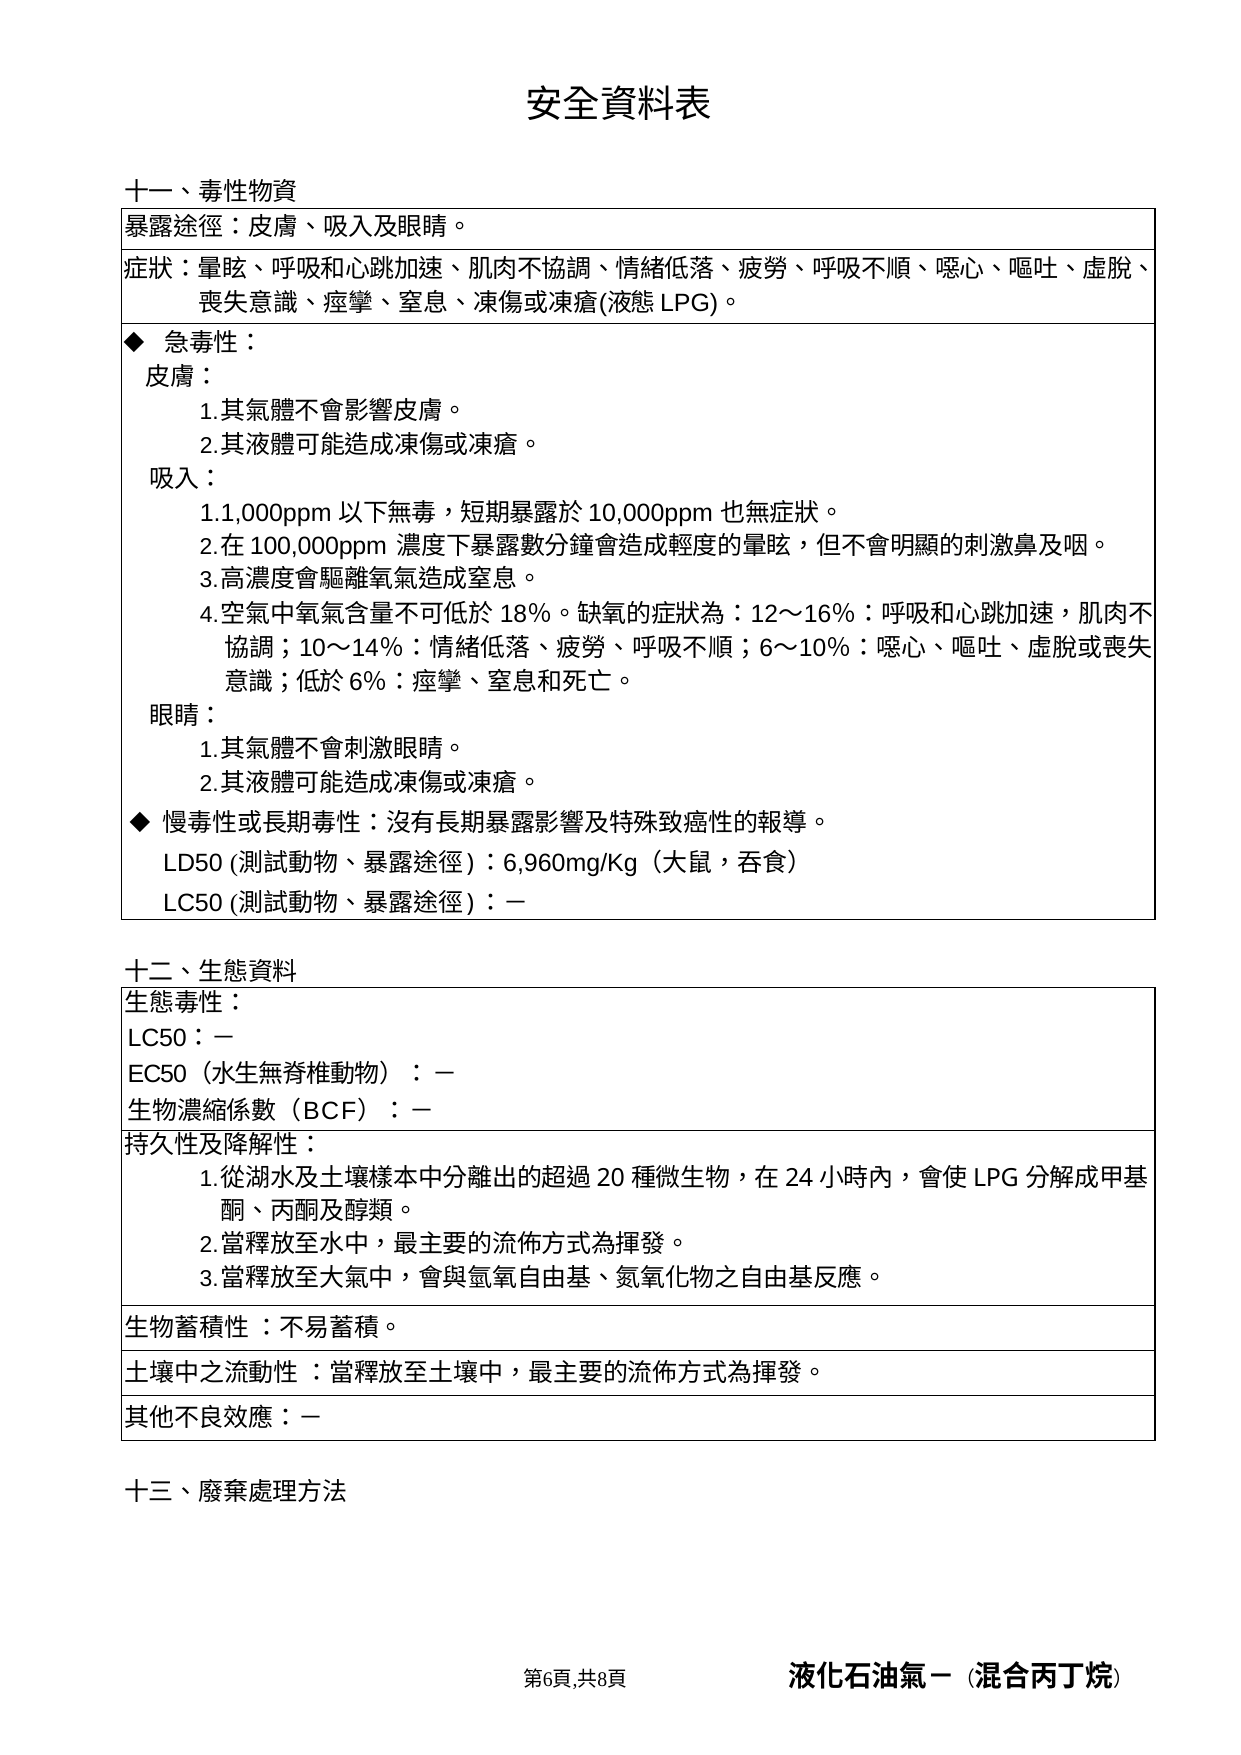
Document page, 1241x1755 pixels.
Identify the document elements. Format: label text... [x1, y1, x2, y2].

table_cell 急毒性： 皮膚： 其氣體不會影響皮膚。 其液體可能造成凍傷或凍瘡。吸入： 1.1,000ppm 以下無毒，短期暴露於 10,000ppm 也無症狀。 在 100,000ppm 濃度下暴露數分鐘會造成輕度的暈眩，但不會明顯的刺激鼻及咽。 高濃度會驅離氧氣造成窒息。 空氣中氧氣含量不可低於 18％。缺氧的症狀為：12～16％：呼吸和心跳加速，肌肉不協調；10～14％：情緒低落、疲勞、呼吸不順；6～10％：噁心、嘔吐、虛脫或喪失意識；低於 6％：痙攣、窒息和死亡。 眼睛： 其氣體不會刺激眼睛。 其液體可能造成凍傷或凍瘡。 慢毒性或長期毒性：沒有長期暴露影響及特殊致癌性的報導。 LD50 (測試動物、暴露途徑)：6,960mg/Kg（大鼠，吞食） LC50 (測試動物、暴露途徑)：－ [122, 324, 1154, 919]
table_cell 土壤中之流動性 ：當釋放至土壤中，最主要的流佈方式為揮發。 [122, 1351, 1154, 1394]
table_header 暴露途徑：皮膚、吸入及眼睛。 [122, 209, 1154, 249]
text 十二、生態資料 [124, 951, 1168, 987]
table_cell 持久性及降解性： 從湖水及土壤樣本中分離出的超過 20 種微生物，在 24 小時內，會使 LPG 分解成甲基酮、丙酮及醇類。 當釋放至水中，最主要的流佈方式為揮發。 當釋放至大氣中，會與氫氧自由基、氮氧化物之自由基反應。 [122, 1131, 1154, 1304]
text 十一、毒性物資 [124, 172, 1168, 208]
table_header 生態毒性： LC50：－ EC50（水生無脊椎動物）：－ 生物濃縮係數（BCF）：－ [122, 988, 1154, 1129]
table_cell 其他不良效應：－ [122, 1396, 1154, 1439]
table_cell 症狀：暈眩、呼吸和心跳加速、肌肉不協調、情緒低落、疲勞、呼吸不順、噁心、嘔吐、虛脫、喪失意識、痙攣、窒息、凍傷或凍瘡(液態 LPG)。 [122, 250, 1154, 323]
text 十三、廢棄處理方法 [124, 1472, 1168, 1508]
table_cell 生物蓄積性 ：不易蓄積。 [122, 1306, 1154, 1350]
